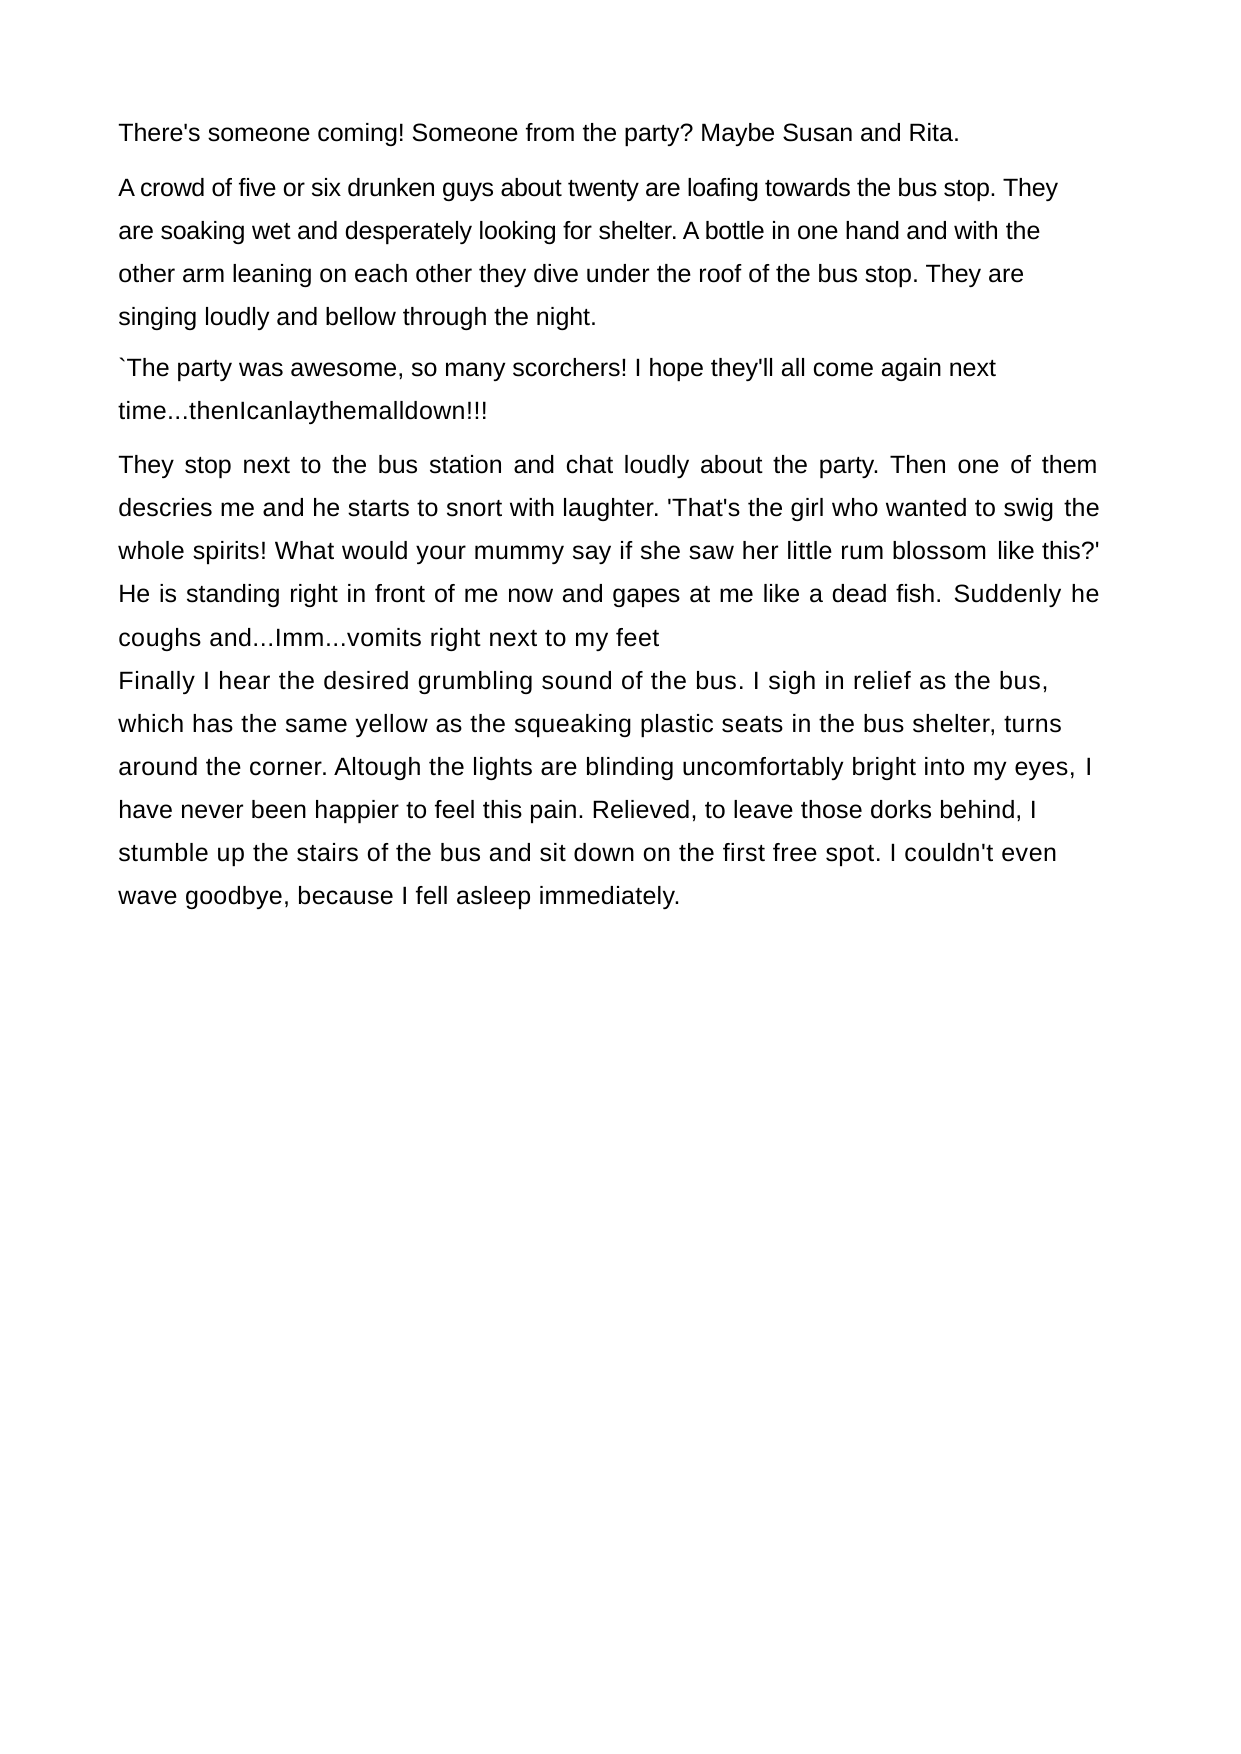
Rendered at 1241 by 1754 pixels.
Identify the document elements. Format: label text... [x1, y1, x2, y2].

text They stop next to the bus station and chat loudly about the party. Then one of them descries me and he starts to snort with laughter. 'That's the girl who wanted to swig the whole spirits! What would your mummy say if she saw her little rum blossom like this?' He is standing right in front of me now and gapes at me like a dead fish. Suddenly he coughs and...Imm...vomits right next to my feet [118, 450, 1099, 651]
text A crowd of five or six drunken guys about twenty are loafing towards the bus stop. They are soaking wet and desperately looking for shelter. A bottle in one hand and with the other arm leaning on each other they dive under the roof of the bus stop. They are singing loudly and bellow through the night. [118, 172, 1092, 331]
text There's someone coming! Someone from the party? Maybe Susan and Rita. [118, 118, 1122, 147]
text Finally I hear the desired grumbling sound of the bus. I sigh in relief as the bus, which has the same yellow as the squeaking plastic seats in the bus shelter, turns around the corner. Altough the lights are blinding uncomfortably bright into my eyes, I have never been happier to feel this pain. Relieved, to leave those dorks behind, I stumble up the stairs of the bus and sit down on the first free spot. I couldn't even wave goodbye, because I fell asleep immediately. [118, 666, 1122, 910]
text `The party was awesome, so many scorchers! I hope they'll all come again next time...thenIcanlaythemalldown!!! [118, 352, 1054, 424]
